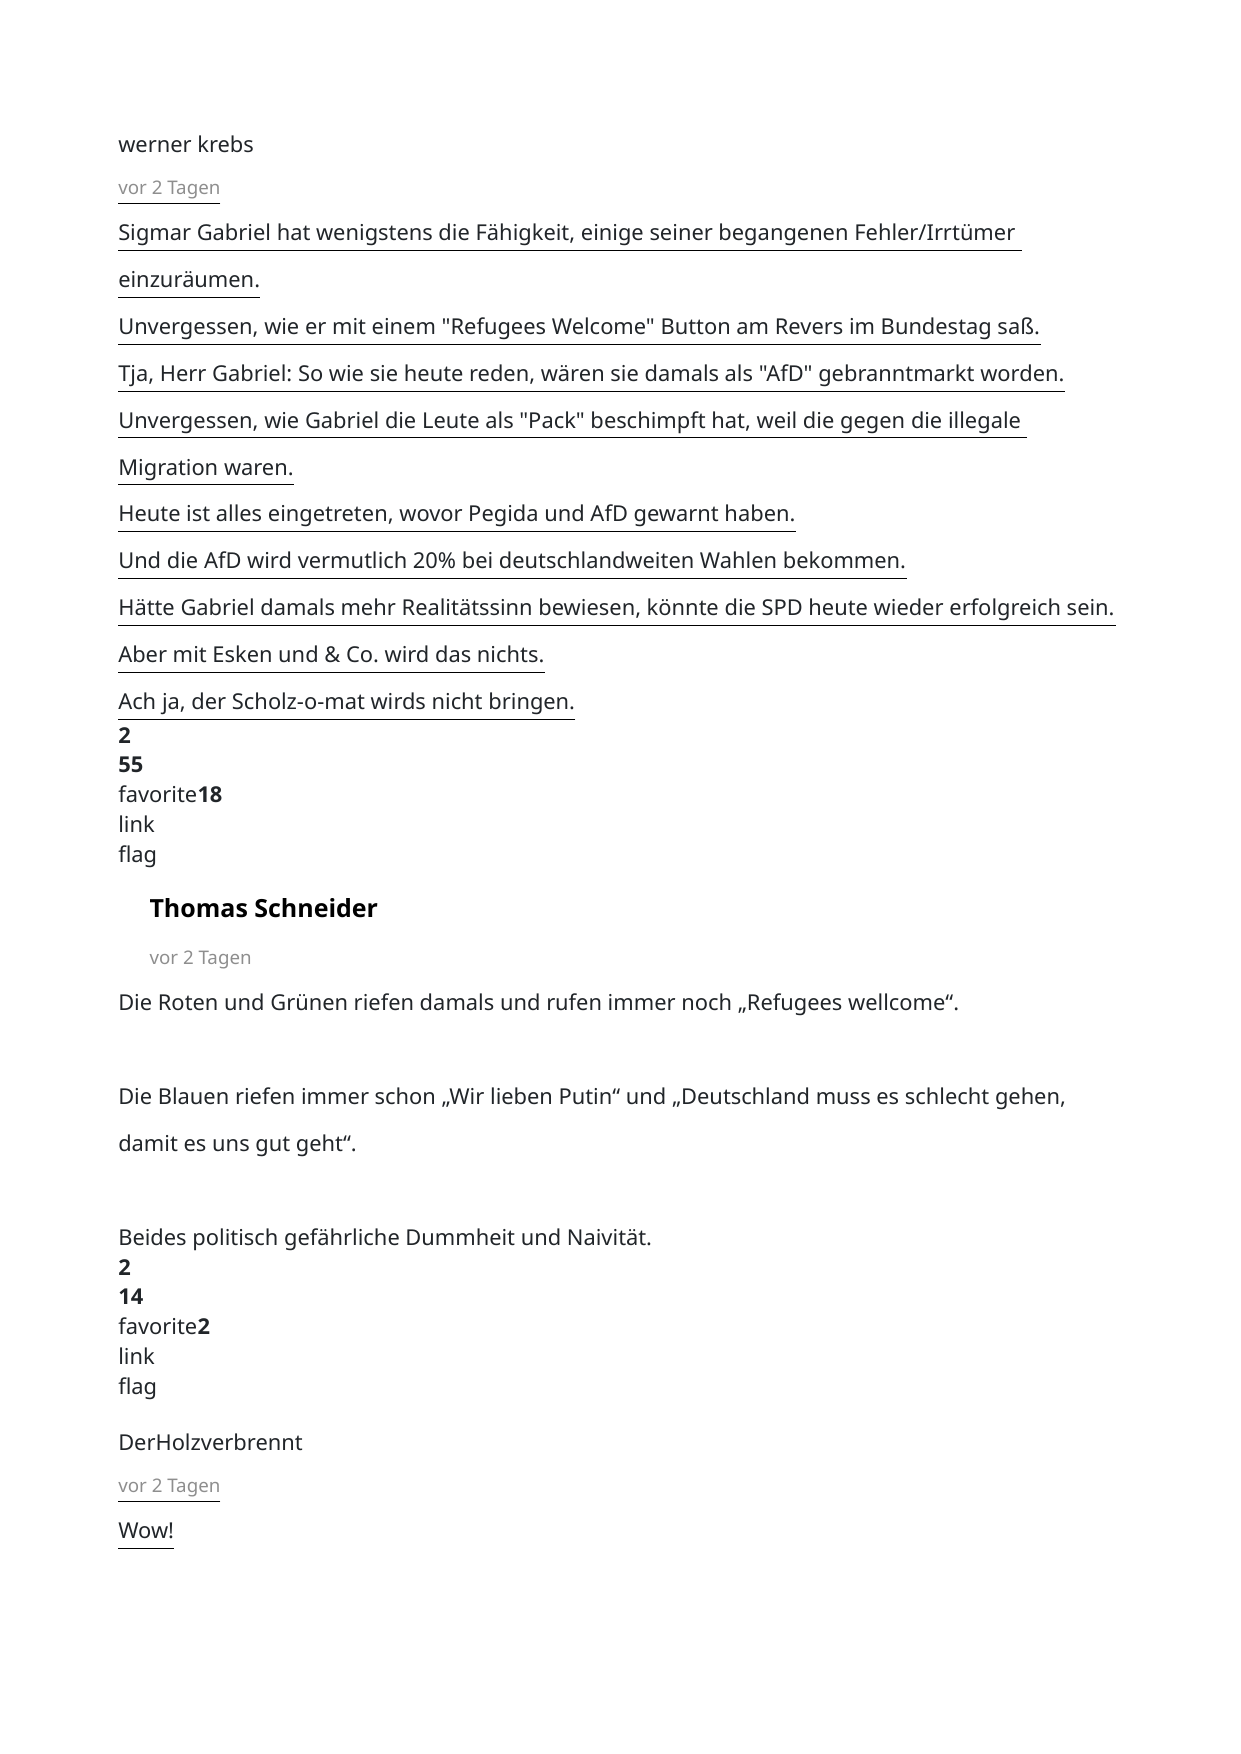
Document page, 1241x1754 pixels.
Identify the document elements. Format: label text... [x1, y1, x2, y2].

text Wow! [118, 1502, 1122, 1596]
text favorite2 [118, 1311, 1122, 1341]
text 2 [118, 720, 1122, 749]
text vor 2 Tagen [118, 174, 1122, 204]
text flag [118, 839, 1122, 869]
text link [118, 1341, 1122, 1371]
text Sigmar Gabriel hat wenigstens die Fähigkeit, einige seiner begangenen Fehler/Irrtümer einzuräumen. Unvergessen, wie er mit einem "Refugees Welcome" Button am Revers im Bundestag saß. Tja, Herr Gabriel: So wie sie heute reden, wären sie damals als "AfD" gebranntmarkt worden. Unvergessen, wie Gabriel die Leute als "Pack" beschimpft hat, weil die gegen die illegale Migration waren. Heute ist alles eingetreten, wovor Pegida und AfD gewarnt haben. Und die AfD wird vermutlich 20% bei deutschlandweiten Wahlen bekommen. Hätte Gabriel damals mehr Realitätssinn bewiesen, könnte die SPD heute wieder erfolgreich sein. Aber mit Esken und & Co. wird das nichts. Ach ja, der Scholz-o-mat wirds nicht bringen. [118, 204, 1122, 720]
text vor 2 Tagen [149, 941, 1122, 970]
text 2 [118, 1251, 1122, 1281]
text favorite18 [118, 779, 1122, 809]
text 14 [118, 1281, 1122, 1311]
text 55 [118, 749, 1122, 779]
text werner krebs [118, 118, 1114, 159]
text DerHolzverbrennt [118, 1416, 1114, 1457]
text Die Roten und Grünen riefen damals und rufen immer noch „Refugees wellcome“. Die Blauen riefen immer schon „Wir lieben Putin“ und „Deutschland muss es schlecht gehen, damit es uns gut geht“. Beides politisch gefährliche Dummheit und Naivität. [118, 970, 1122, 1251]
text link [118, 809, 1122, 839]
text Thomas Schneider [149, 884, 1114, 925]
text flag [118, 1371, 1122, 1400]
text vor 2 Tagen [118, 1472, 1122, 1502]
